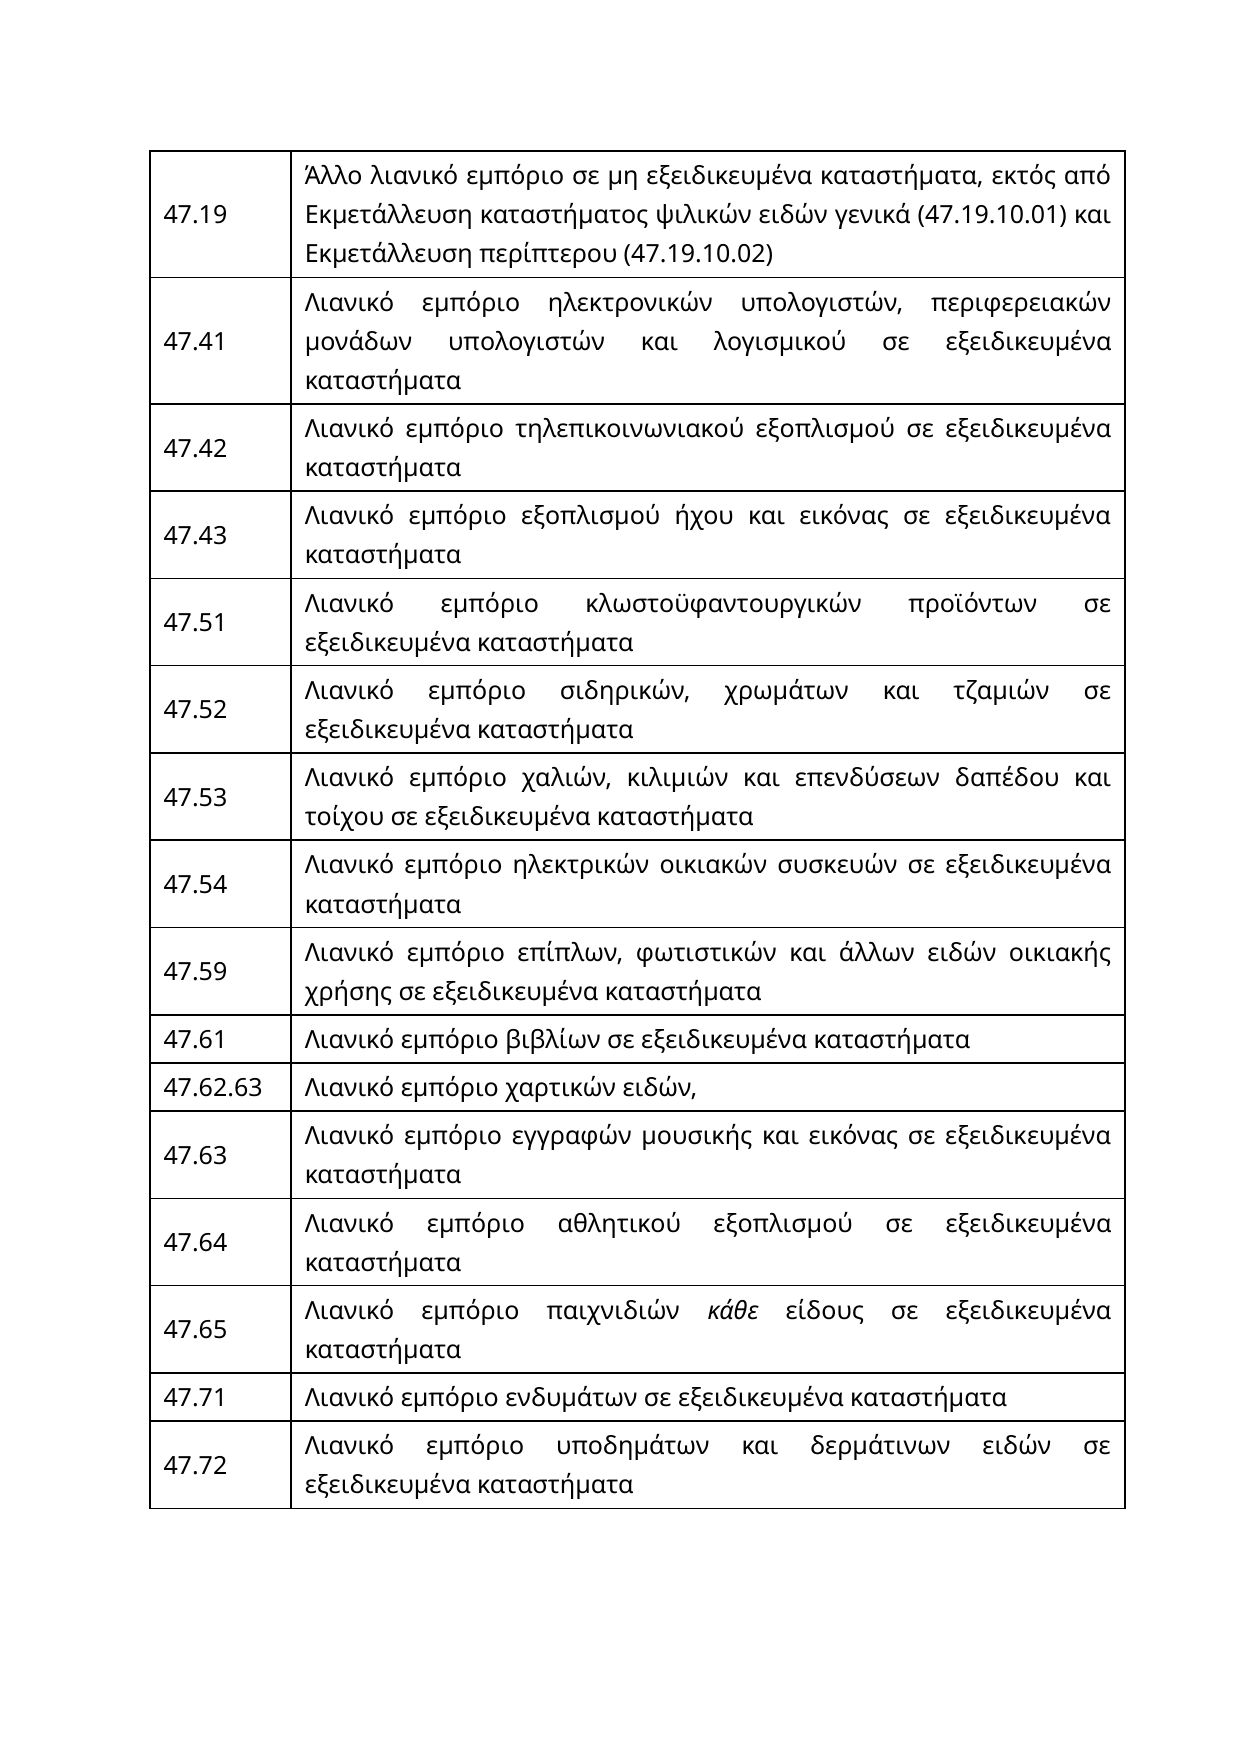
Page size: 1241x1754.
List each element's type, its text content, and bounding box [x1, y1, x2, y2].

table_header 47.19 [151, 152, 290, 276]
table_cell 47.62.63 [151, 1064, 290, 1110]
table_cell 47.72 [151, 1422, 290, 1507]
table_cell 47.41 [151, 278, 290, 403]
table_cell Λιανικό εμπόριο ενδυμάτων σε εξειδικευμένα καταστήματα [292, 1374, 1124, 1420]
table_cell 47.53 [151, 754, 290, 839]
table_cell Λιανικό εμπόριο αθλητικού εξοπλισμού σε εξειδικευμένα καταστήματα [292, 1199, 1124, 1285]
table_cell 47.43 [151, 492, 290, 577]
table_cell Λιανικό εμπόριο επίπλων, φωτιστικών και άλλων ειδών οικιακής χρήσης σε εξειδικευμένα καταστήματα [292, 928, 1124, 1014]
table_cell Λιανικό εμπόριο βιβλίων σε εξειδικευμένα καταστήματα [292, 1016, 1124, 1062]
table_cell 47.63 [151, 1112, 290, 1197]
table_cell 47.54 [151, 841, 290, 927]
table_cell Λιανικό εμπόριο ηλεκτρικών οικιακών συσκευών σε εξειδικευμένα καταστήματα [292, 841, 1124, 927]
table_cell Λιανικό εμπόριο εξοπλισμού ήχου και εικόνας σε εξειδικευμένα καταστήματα [292, 492, 1124, 577]
table_cell Λιανικό εμπόριο ηλεκτρονικών υπολογιστών, περιφερειακών μονάδων υπολογιστών και λογισμικού σε εξειδικευμένα καταστήματα [292, 278, 1124, 403]
table_cell Λιανικό εμπόριο χαλιών, κιλιμιών και επενδύσεων δαπέδου και τοίχου σε εξειδικευμένα καταστήματα [292, 754, 1124, 839]
table_cell Λιανικό εμπόριο υποδημάτων και δερμάτινων ειδών σε εξειδικευμένα καταστήματα [292, 1422, 1124, 1507]
table_cell 47.64 [151, 1199, 290, 1285]
table_cell 47.59 [151, 928, 290, 1014]
table_cell 47.52 [151, 666, 290, 752]
table_header Άλλο λιανικό εμπόριο σε μη εξειδικευμένα καταστήματα, εκτός από Εκμετάλλευση καταστήματος ψιλικών ειδών γενικά (47.19.10.01) και Εκμετάλλευση περίπτερου (47.19.10.02) [292, 152, 1124, 276]
table_cell Λιανικό εμπόριο εγγραφών μουσικής και εικόνας σε εξειδικευμένα καταστήματα [292, 1112, 1124, 1197]
table_cell Λιανικό εμπόριο παιχνιδιών κάθε είδους σε εξειδικευμένα καταστήματα [292, 1286, 1124, 1372]
table_cell 47.71 [151, 1374, 290, 1420]
table_cell Λιανικό εμπόριο τηλεπικοινωνιακού εξοπλισμού σε εξειδικευμένα καταστήματα [292, 405, 1124, 490]
table_cell Λιανικό εμπόριο χαρτικών ειδών, [292, 1064, 1124, 1110]
table_cell 47.51 [151, 579, 290, 665]
table_cell 47.61 [151, 1016, 290, 1062]
table_cell 47.65 [151, 1286, 290, 1372]
table_cell Λιανικό εμπόριο κλωστοϋφαντουργικών προϊόντων σε εξειδικευμένα καταστήματα [292, 579, 1124, 665]
table_cell 47.42 [151, 405, 290, 490]
table_cell Λιανικό εμπόριο σιδηρικών, χρωμάτων και τζαμιών σε εξειδικευμένα καταστήματα [292, 666, 1124, 752]
